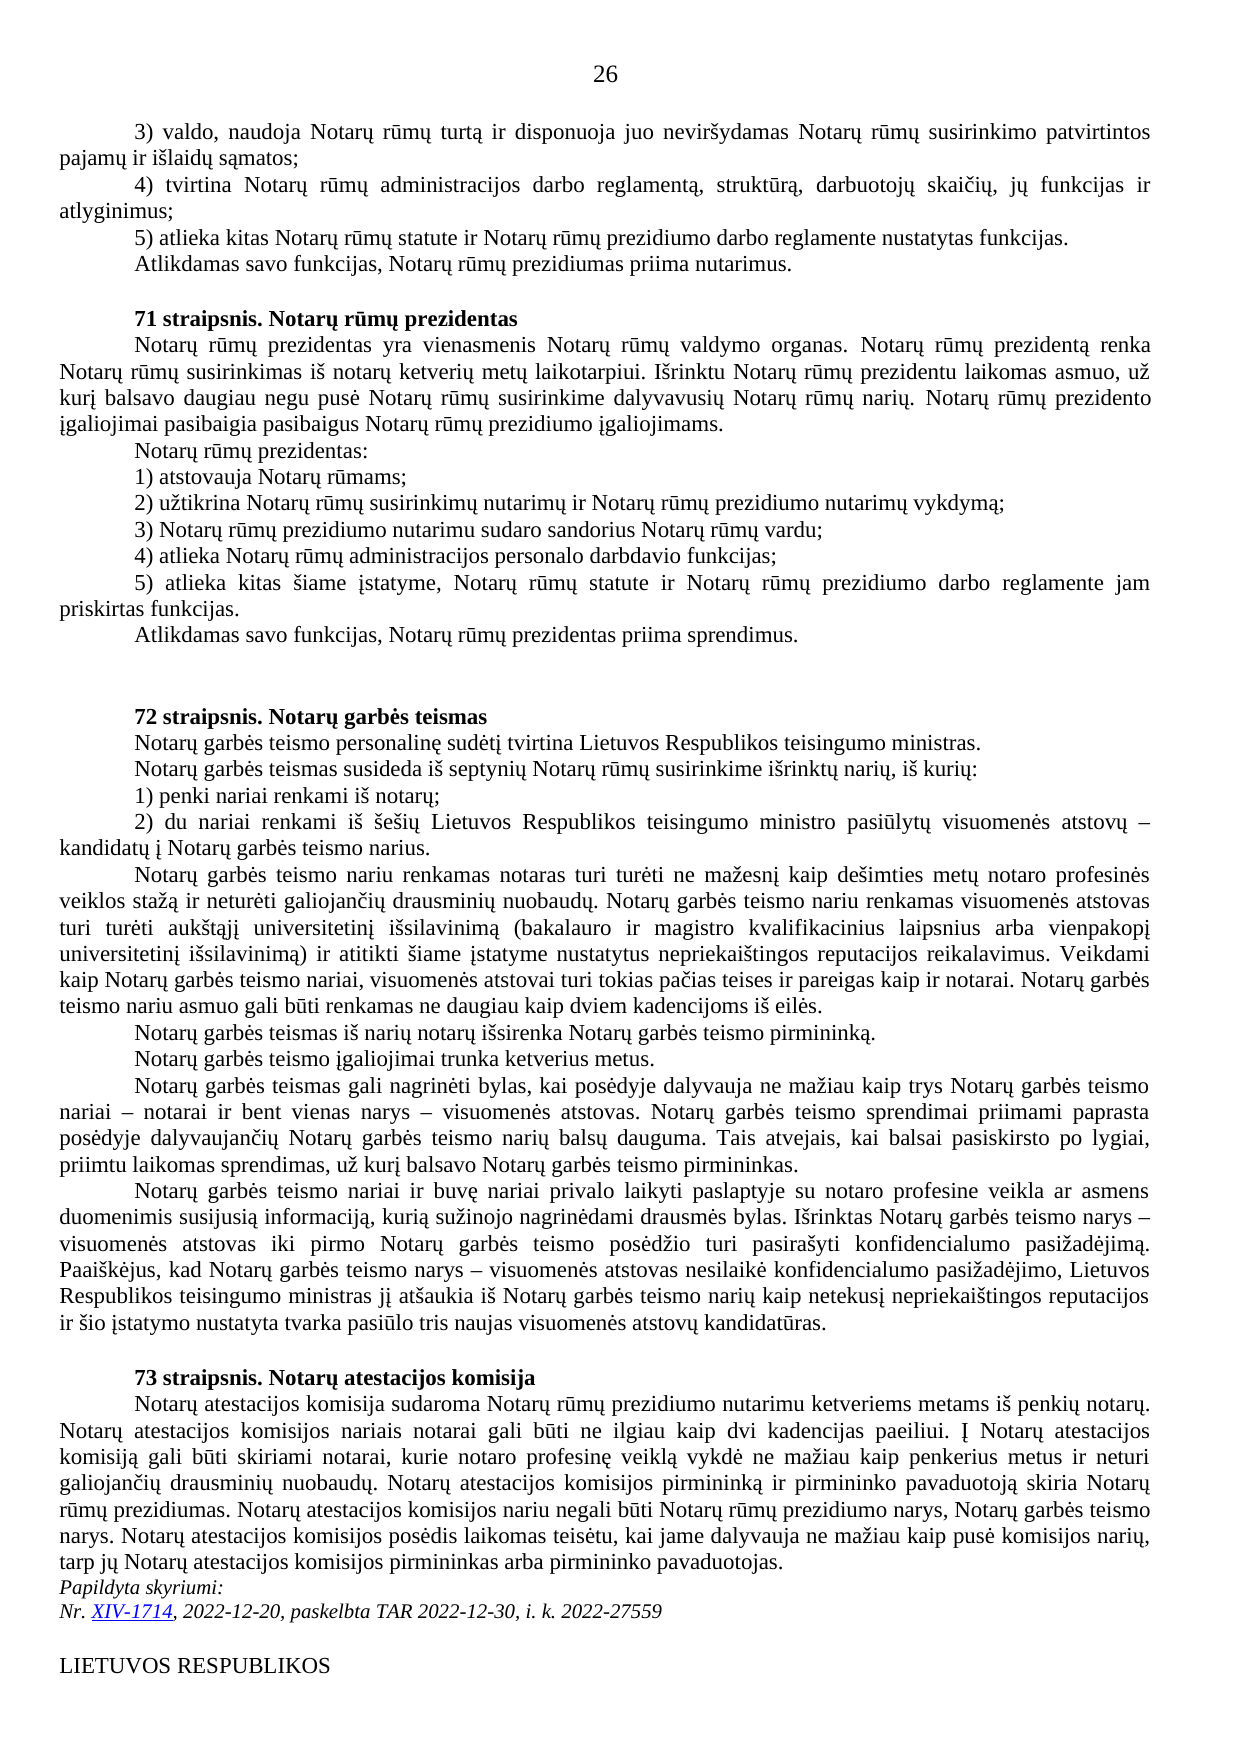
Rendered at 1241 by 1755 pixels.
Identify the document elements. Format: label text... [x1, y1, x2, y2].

text Notarų garbės teismas susideda iš septynių Notarų rūmų susirinkime išrinktų narių, iš kurių: [59, 755, 1152, 782]
text 5) atlieka kitas Notarų rūmų statute ir Notarų rūmų prezidiumo darbo reglamente nustatytas funkcijas. [59, 223, 1152, 250]
text 2) du nariai renkami iš šešių Lietuvos Respublikos teisingumo ministro pasiūlytų visuomenės atstovų – kandidatų į Notarų garbės teismo narius. [59, 808, 1152, 861]
text Notarų rūmų prezidentas yra vienasmenis Notarų rūmų valdymo organas. Notarų rūmų prezidentą renka Notarų rūmų susirinkimas iš notarų ketverių metų laikotarpiui. Išrinktu Notarų rūmų prezidentu laikomas asmuo, už kurį balsavo daugiau negu pusė Notarų rūmų susirinkime dalyvavusių Notarų rūmų narių. Notarų rūmų prezidento įgaliojimai pasibaigia pasibaigus Notarų rūmų prezidiumo įgaliojimams. [59, 331, 1152, 437]
text Notarų garbės teismo nariai ir buvę nariai privalo laikyti paslaptyje su notaro profesine veikla ar asmens duomenimis susijusią informaciją, kurią sužinojo nagrinėdami drausmės bylas. Išrinktas Notarų garbės teismo narys ‒ visuomenės atstovas iki pirmo Notarų garbės teismo posėdžio turi pasirašyti konfidencialumo pasižadėjimą. Paaiškėjus, kad Notarų garbės teismo narys ‒ visuomenės atstovas nesilaikė konfidencialumo pasižadėjimo, Lietuvos Respublikos teisingumo ministras jį atšaukia iš Notarų garbės teismo narių kaip netekusį nepriekaištingos reputacijos ir šio įstatymo nustatyta tvarka pasiūlo tris naujas visuomenės atstovų kandidatūras. [59, 1177, 1152, 1335]
text Notarų garbės teismo personalinę sudėtį tvirtina Lietuvos Respublikos teisingumo ministras. [59, 729, 1152, 755]
text 3) Notarų rūmų prezidiumo nutarimu sudaro sandorius Notarų rūmų vardu; [59, 516, 1152, 542]
text 4) atlieka Notarų rūmų administracijos personalo darbdavio funkcijas; [59, 542, 1152, 568]
text 1) atstovauja Notarų rūmams; [59, 463, 1152, 489]
text 72 straipsnis. Notarų garbės teismas [59, 703, 1152, 729]
text Atlikdamas savo funkcijas, Notarų rūmų prezidentas priima sprendimus. [59, 621, 1152, 648]
text Notarų garbės teismas iš narių notarų išsirenka Notarų garbės teismo pirmininką. [59, 1019, 1152, 1045]
text Papildyta skyriumi: [59, 1575, 1152, 1599]
text Notarų atestacijos komisija sudaroma Notarų rūmų prezidiumo nutarimu ketveriems metams iš penkių notarų. Notarų atestacijos komisijos nariais notarai gali būti ne ilgiau kaip dvi kadencijas paeiliui. Į Notarų atestacijos komisiją gali būti skiriami notarai, kurie notaro profesinę veiklą vykdė ne mažiau kaip penkerius metus ir neturi galiojančių drausminių nuobaudų. Notarų atestacijos komisijos pirmininką ir pirmininko pavaduotoją skiria Notarų rūmų prezidiumas. Notarų atestacijos komisijos nariu negali būti Notarų rūmų prezidiumo narys, Notarų garbės teismo narys. Notarų atestacijos komisijos posėdis laikomas teisėtu, kai jame dalyvauja ne mažiau kaip pusė komisijos narių, tarp jų Notarų atestacijos komisijos pirmininkas arba pirmininko pavaduotojas. [59, 1390, 1152, 1575]
text 71 straipsnis. Notarų rūmų prezidentas [59, 305, 1152, 331]
text Notarų garbės teismo įgaliojimai trunka ketverius metus. [59, 1045, 1152, 1072]
text 1) penki nariai renkami iš notarų; [59, 782, 1152, 808]
text 3) valdo, naudoja Notarų rūmų turtą ir disponuoja juo neviršydamas Notarų rūmų susirinkimo patvirtintos pajamų ir išlaidų sąmatos; [59, 118, 1152, 171]
text 5) atlieka kitas šiame įstatyme, Notarų rūmų statute ir Notarų rūmų prezidiumo darbo reglamente jam priskirtas funkcijas. [59, 568, 1152, 621]
text 2) užtikrina Notarų rūmų susirinkimų nutarimų ir Notarų rūmų prezidiumo nutarimų vykdymą; [59, 489, 1152, 516]
text Notarų garbės teismo nariu renkamas notaras turi turėti ne mažesnį kaip dešimties metų notaro profesinės veiklos stažą ir neturėti galiojančių drausminių nuobaudų. Notarų garbės teismo nariu renkamas visuomenės atstovas turi turėti aukštąjį universitetinį išsilavinimą (bakalauro ir magistro kvalifikacinius laipsnius arba vienpakopį universitetinį išsilavinimą) ir atitikti šiame įstatyme nustatytus nepriekaištingos reputacijos reikalavimus. Veikdami kaip Notarų garbės teismo nariai, visuomenės atstovai turi tokias pačias teises ir pareigas kaip ir notarai. Notarų garbės teismo nariu asmuo gali būti renkamas ne daugiau kaip dviem kadencijoms iš eilės. [59, 861, 1152, 1019]
text 73 straipsnis. Notarų atestacijos komisija [59, 1364, 1152, 1390]
text Nr. XIV-1714, 2022-12-20, paskelbta TAR 2022-12-30, i. k. 2022-27559 [59, 1599, 1152, 1623]
text Notarų garbės teismas gali nagrinėti bylas, kai posėdyje dalyvauja ne mažiau kaip trys Notarų garbės teismo nariai – notarai ir bent vienas narys – visuomenės atstovas. Notarų garbės teismo sprendimai priimami paprasta posėdyje dalyvaujančių Notarų garbės teismo narių balsų dauguma. Tais atvejais, kai balsai pasiskirsto po lygiai, priimtu laikomas sprendimas, už kurį balsavo Notarų garbės teismo pirmininkas. [59, 1072, 1152, 1177]
text LIETUVOS RESPUBLIKOS [59, 1652, 1152, 1678]
text Notarų rūmų prezidentas: [59, 437, 1152, 463]
text Atlikdamas savo funkcijas, Notarų rūmų prezidiumas priima nutarimus. [59, 250, 1152, 276]
text 4) tvirtina Notarų rūmų administracijos darbo reglamentą, struktūrą, darbuotojų skaičių, jų funkcijas ir atlyginimus; [59, 171, 1152, 223]
